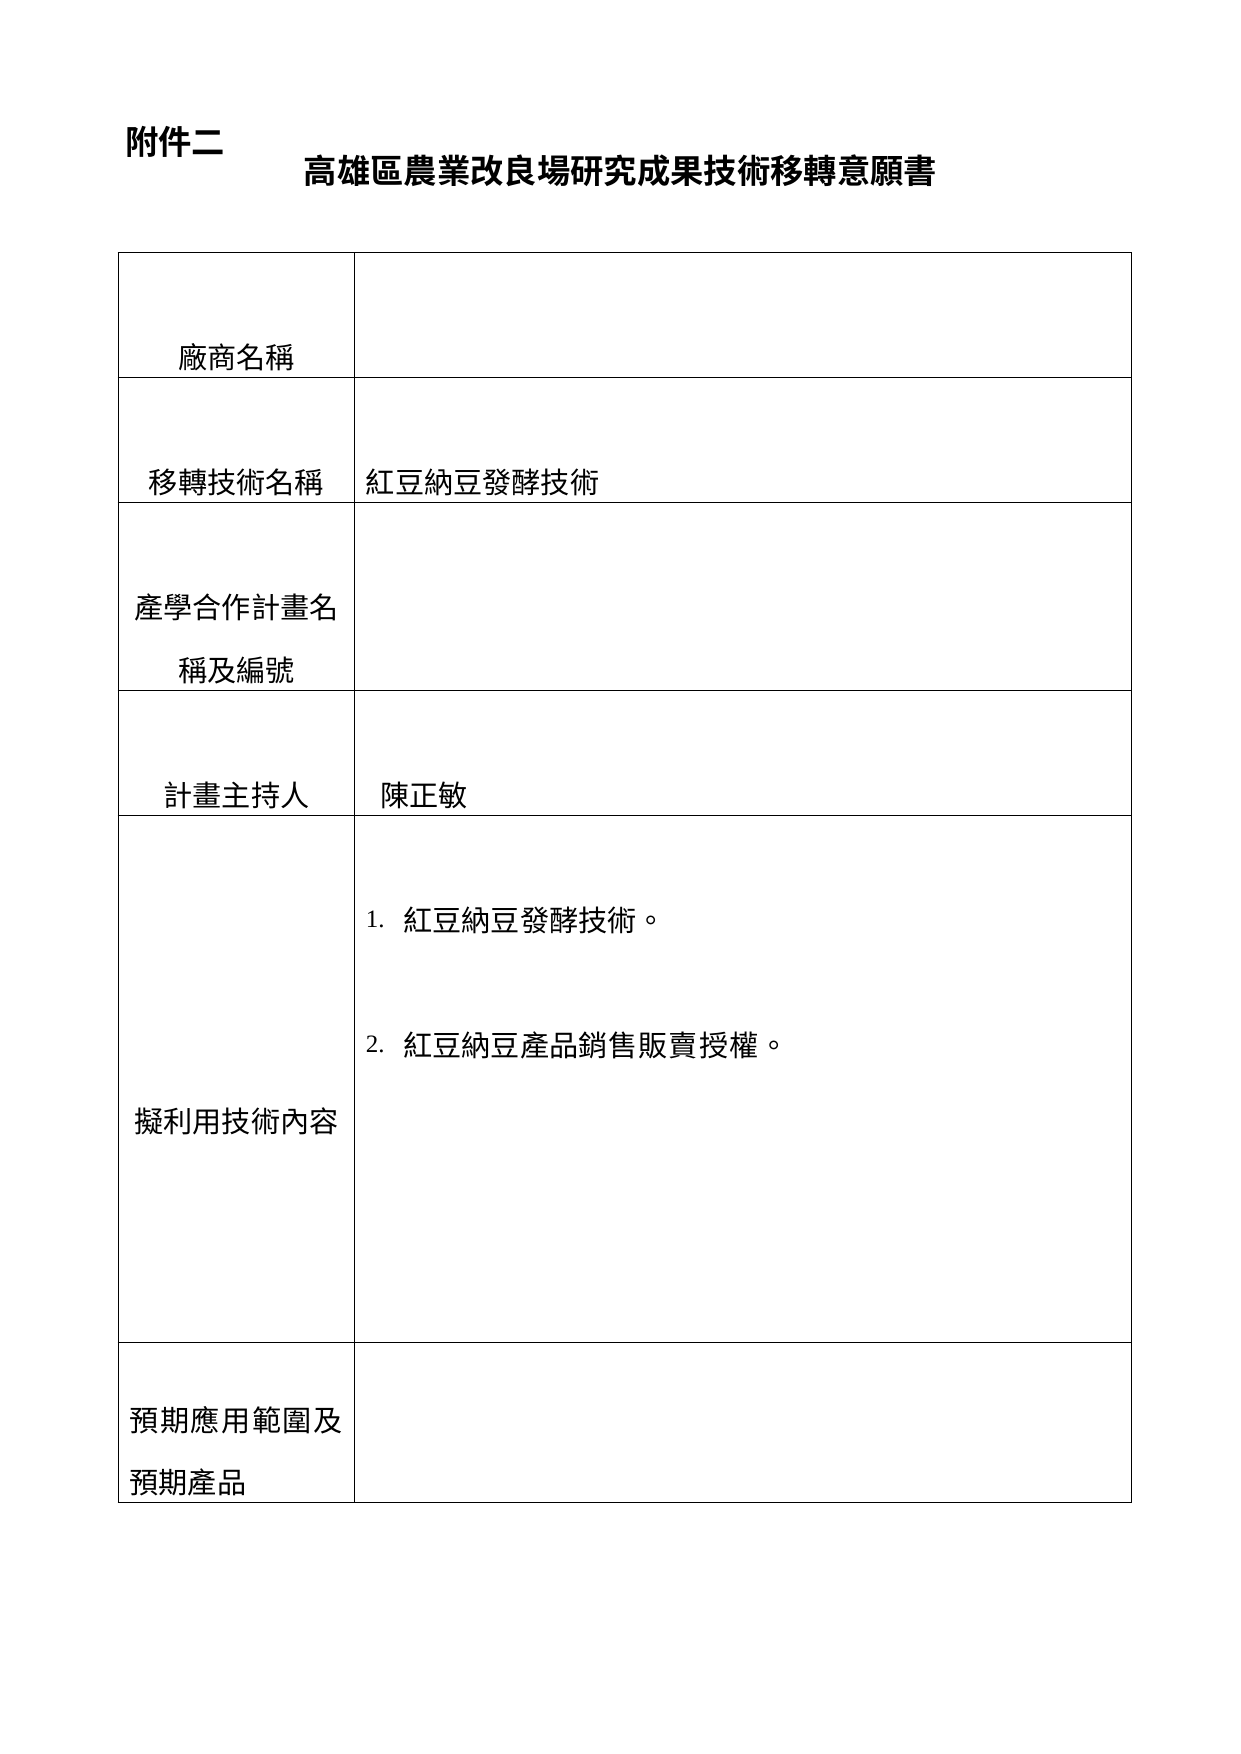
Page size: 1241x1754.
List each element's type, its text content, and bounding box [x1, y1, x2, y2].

table_cell 預期應用範圍及預期產品 [119, 1343, 354, 1502]
table_cell 陳正敏 [355, 691, 1131, 814]
table_cell [355, 1343, 1131, 1502]
table_cell 擬利用技術內容 [119, 816, 354, 1342]
table_cell 紅豆納豆發酵技術。 紅豆納豆產品銷售販賣授權。 [355, 816, 1131, 1342]
table_header [355, 253, 1131, 377]
table_cell [355, 503, 1131, 689]
text 附件二 [96, 116, 253, 164]
table_header 廠商名稱 [119, 253, 354, 377]
table_cell 紅豆納豆發酵技術 [355, 378, 1131, 502]
table_cell 移轉技術名稱 [119, 378, 354, 502]
table_cell 產學合作計畫名稱及編號 [119, 503, 354, 689]
text 高雄區農業改良場研究成果技術移轉意願書 [81, 108, 1122, 198]
table_cell 計畫主持人 [119, 691, 354, 814]
